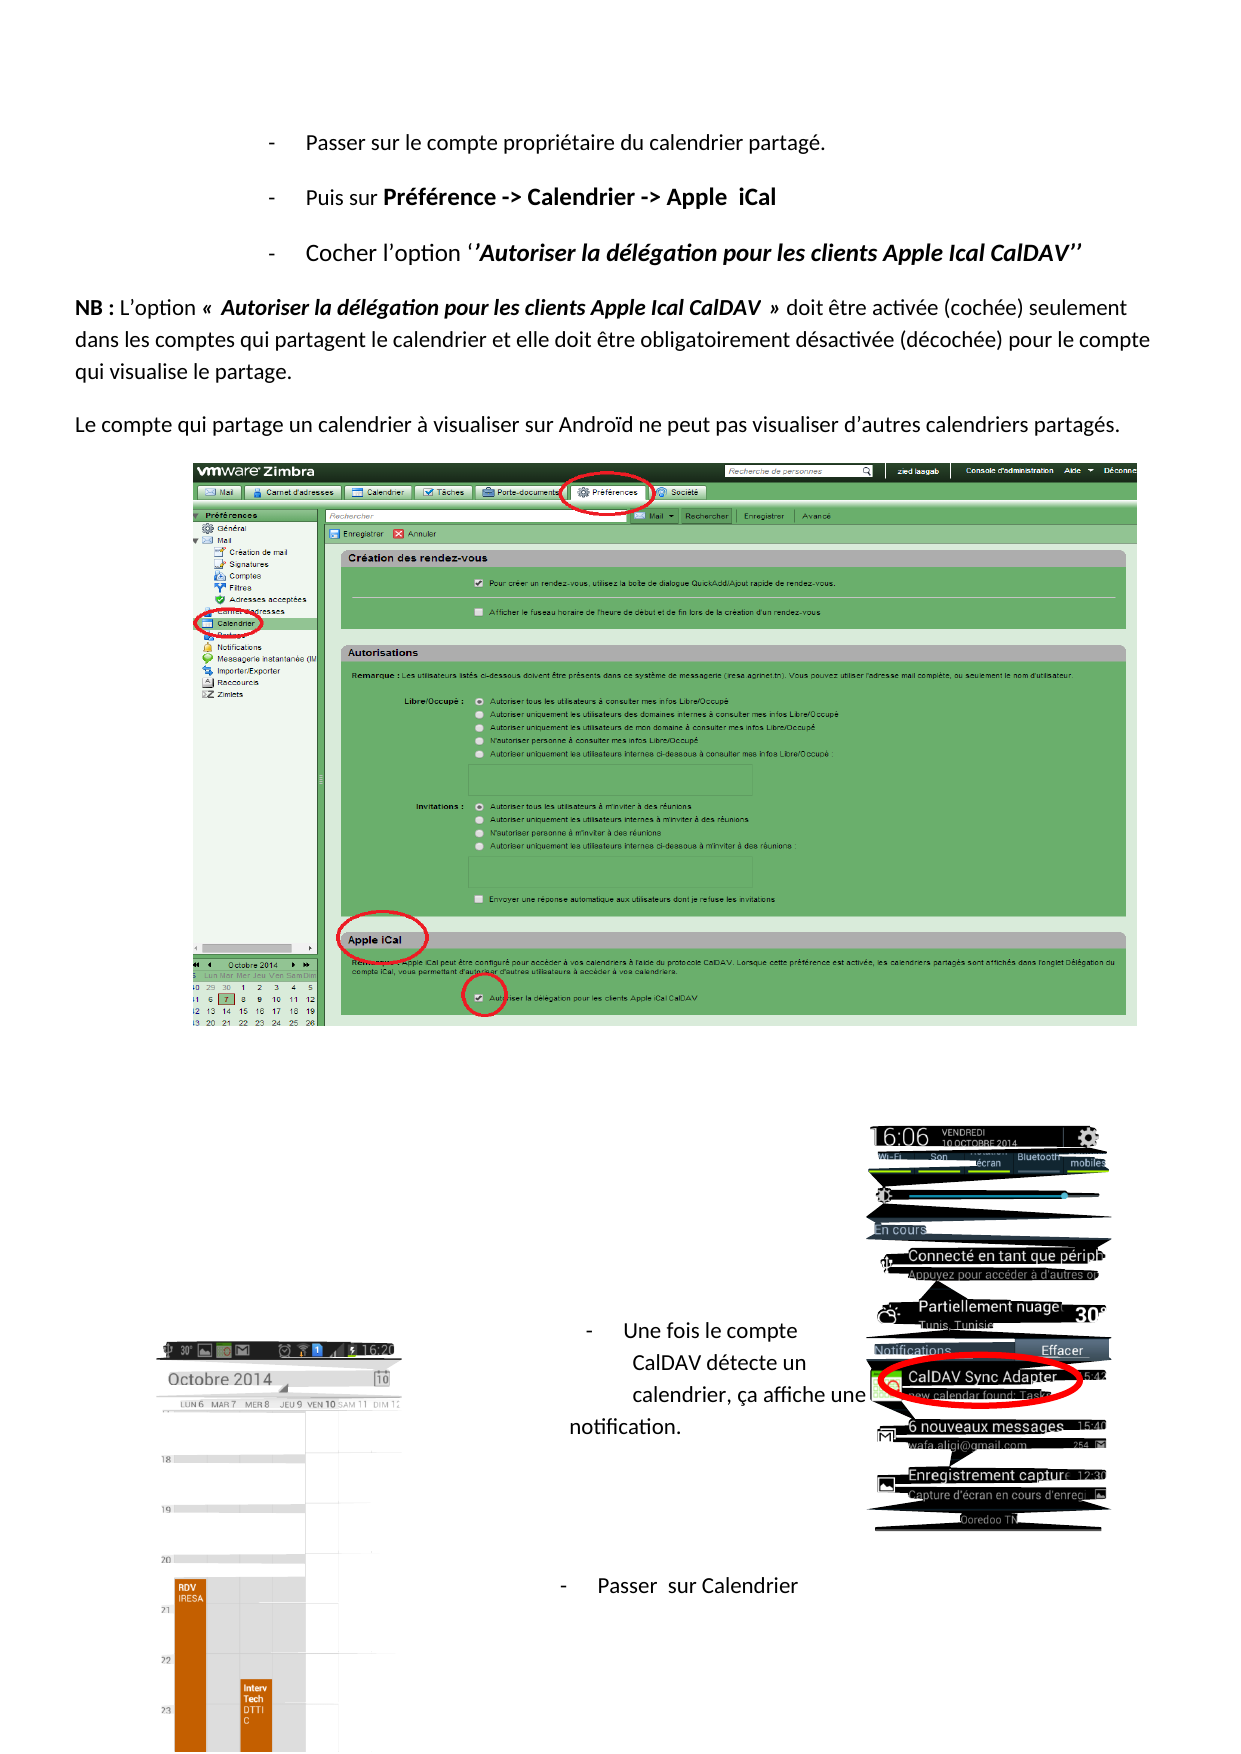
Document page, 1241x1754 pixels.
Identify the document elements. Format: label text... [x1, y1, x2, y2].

list Passer sur le compte propriétaire du calendrier partagé. [268, 128, 1165, 156]
list Cocher l’option ‘’Autoriser la délégation pour les clients Apple Ical CalDAV’’ [268, 237, 1165, 267]
list Passer sur Calendrier [560, 1571, 1165, 1599]
list [897, 1316, 1165, 1440]
text Le compte qui partage un calendrier à visualiser sur Androïd ne peut pas visualiser d’autres calendriers partagés. [75, 410, 1165, 438]
text NB : L’option « Autoriser la délégation pour les clients Apple Ical CalDAV » doit être activée (cochée) seulement dans les comptes qui partagent le calendrier et elle doit être obligatoirement désactivée (décochée) pour le compte qui visualise le partage. [75, 293, 1165, 385]
list Une fois le compte CalDAV détecte un calendrier, ça affiche une notification. [268, 1316, 1014, 1440]
list Puis sur Préférence -> Calendrier -> Apple iCal [268, 181, 1165, 212]
